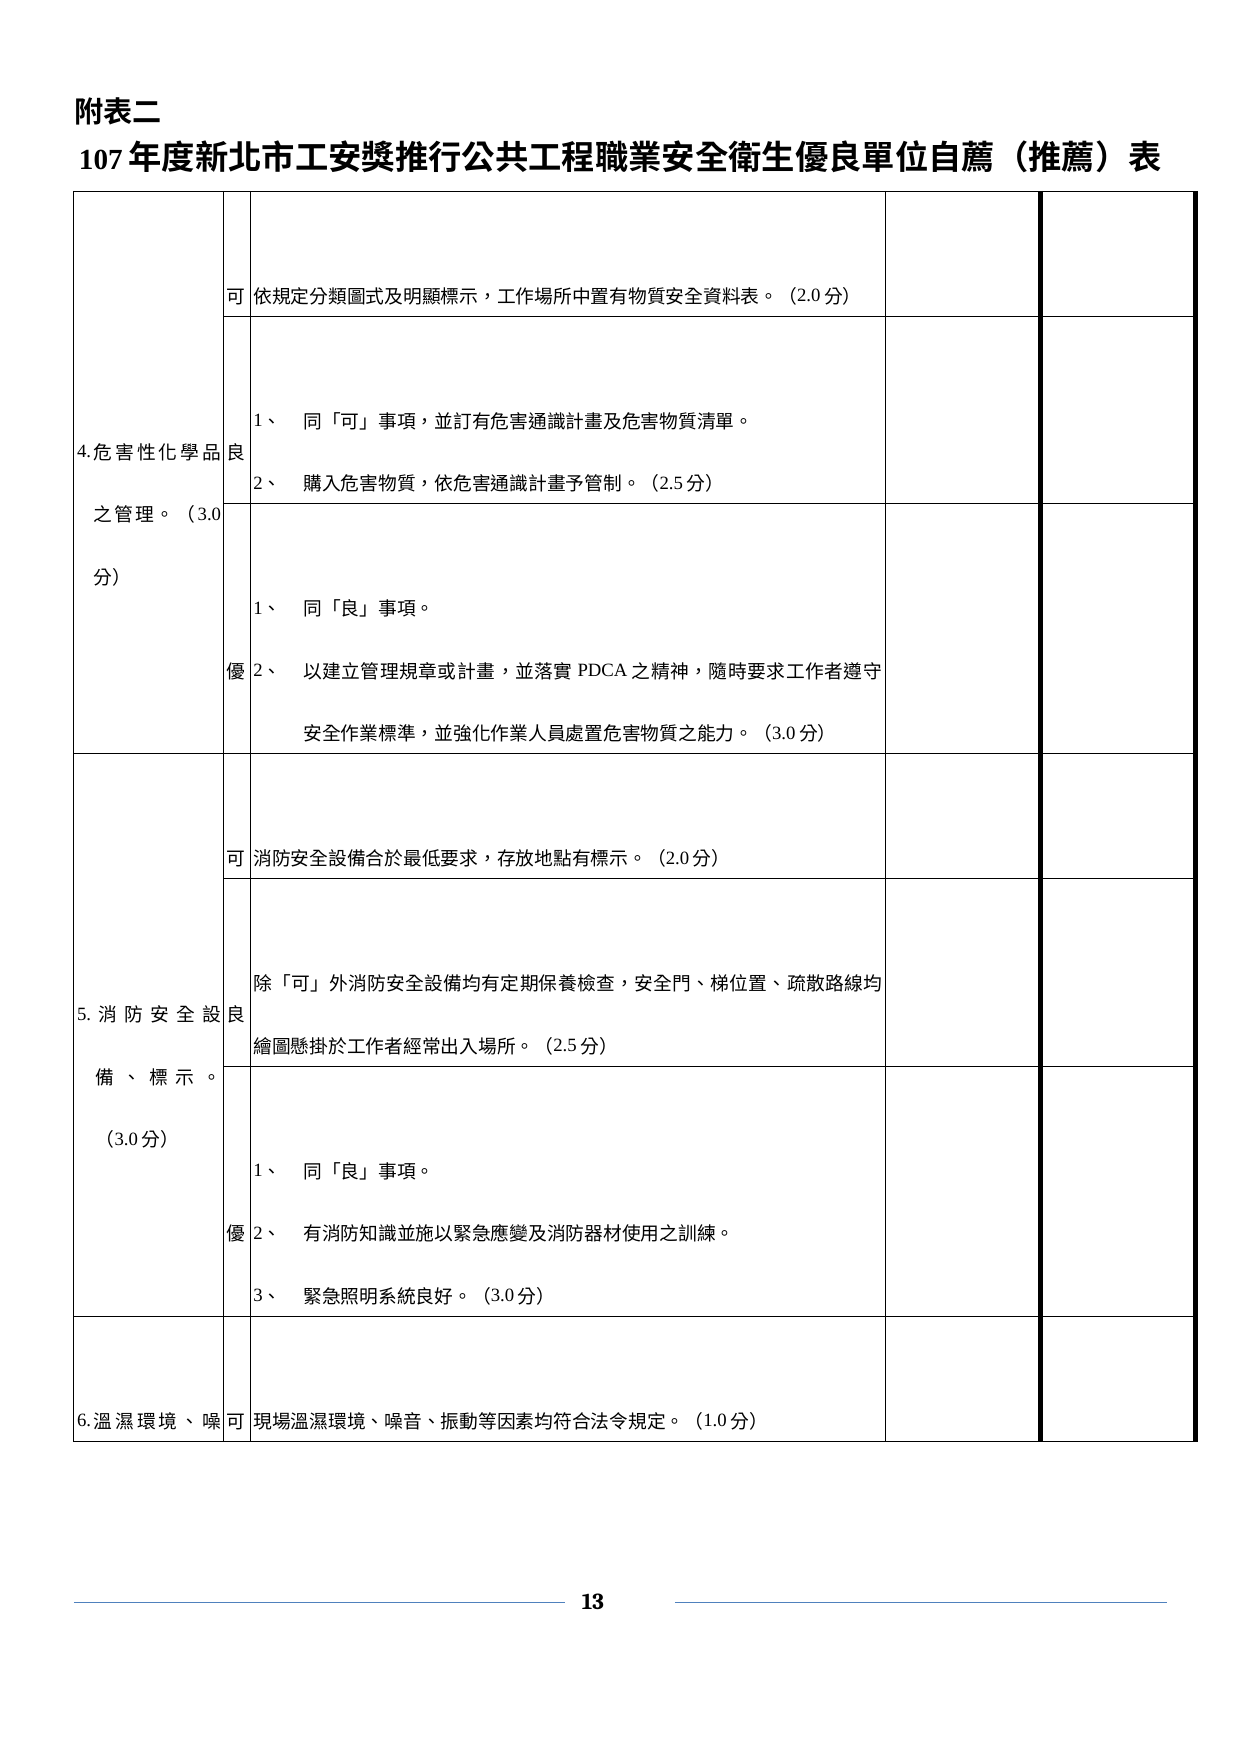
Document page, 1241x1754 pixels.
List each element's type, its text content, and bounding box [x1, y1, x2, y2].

table_cell [886, 317, 1038, 503]
table_cell [1198, 1066, 1219, 1316]
table_cell 依規定分類圖式及明顯標示，工作場所中置有物質安全資料表。（2.0分） [251, 192, 885, 316]
table_cell [1043, 192, 1193, 316]
table_cell [1043, 1317, 1193, 1441]
table_cell [1198, 191, 1219, 316]
table_cell 優 [224, 1067, 250, 1316]
table_cell [1198, 503, 1219, 753]
table_cell [1043, 504, 1193, 753]
table_cell 同「良」事項。 以建立管理規章或計畫，並落實PDCA之精神，隨時要求工作者遵守安全作業標準，並強化作業人員處置危害物質之能力。（3.0分） [251, 504, 885, 753]
table_cell [886, 879, 1038, 1066]
table_cell [1043, 317, 1193, 503]
table_cell [886, 754, 1038, 878]
table_cell 優 [224, 504, 250, 753]
table_cell 消防安全設備合於最低要求，存放地點有標示。（2.0分） [251, 754, 885, 878]
table_cell [886, 504, 1038, 753]
table_cell 除「可」外消防安全設備均有定期保養檢查，安全門、梯位置、疏散路線均繪圖懸掛於工作者經常出入場所。（2.5分） [251, 879, 885, 1066]
table_cell [886, 1067, 1038, 1316]
table_cell 可 [224, 754, 250, 878]
table_cell [1043, 754, 1193, 878]
table_cell 同「可」事項，並訂有危害通識計畫及危害物質清單。 購入危害物質，依危害通識計畫予管制。（2.5分） [251, 317, 885, 503]
table_cell 可 [224, 192, 250, 316]
table_cell 5.消防安全設備、標示。（3.0分） [74, 754, 223, 1316]
table_cell 現場溫濕環境、噪音、振動等因素均符合法令規定。（1.0分） [251, 1317, 885, 1441]
table_cell [1198, 1316, 1219, 1441]
table_cell 良 [224, 879, 250, 1066]
table_cell [886, 1317, 1038, 1441]
table_cell 4.危害性化學品之管理。（3.0分） [74, 192, 223, 753]
table_cell [1043, 1067, 1193, 1316]
table_cell [1198, 753, 1219, 878]
table_cell 6.溫濕環境、噪 [74, 1317, 223, 1441]
table_cell 同「良」事項。 有消防知識並施以緊急應變及消防器材使用之訓練。 緊急照明系統良好。（3.0分） [251, 1067, 885, 1316]
table_cell [886, 192, 1038, 316]
table_cell [1198, 878, 1219, 1066]
table_cell [1198, 316, 1219, 503]
table_cell [1043, 879, 1193, 1066]
table_cell 可 [224, 1317, 250, 1441]
table_cell 良 [224, 317, 250, 503]
